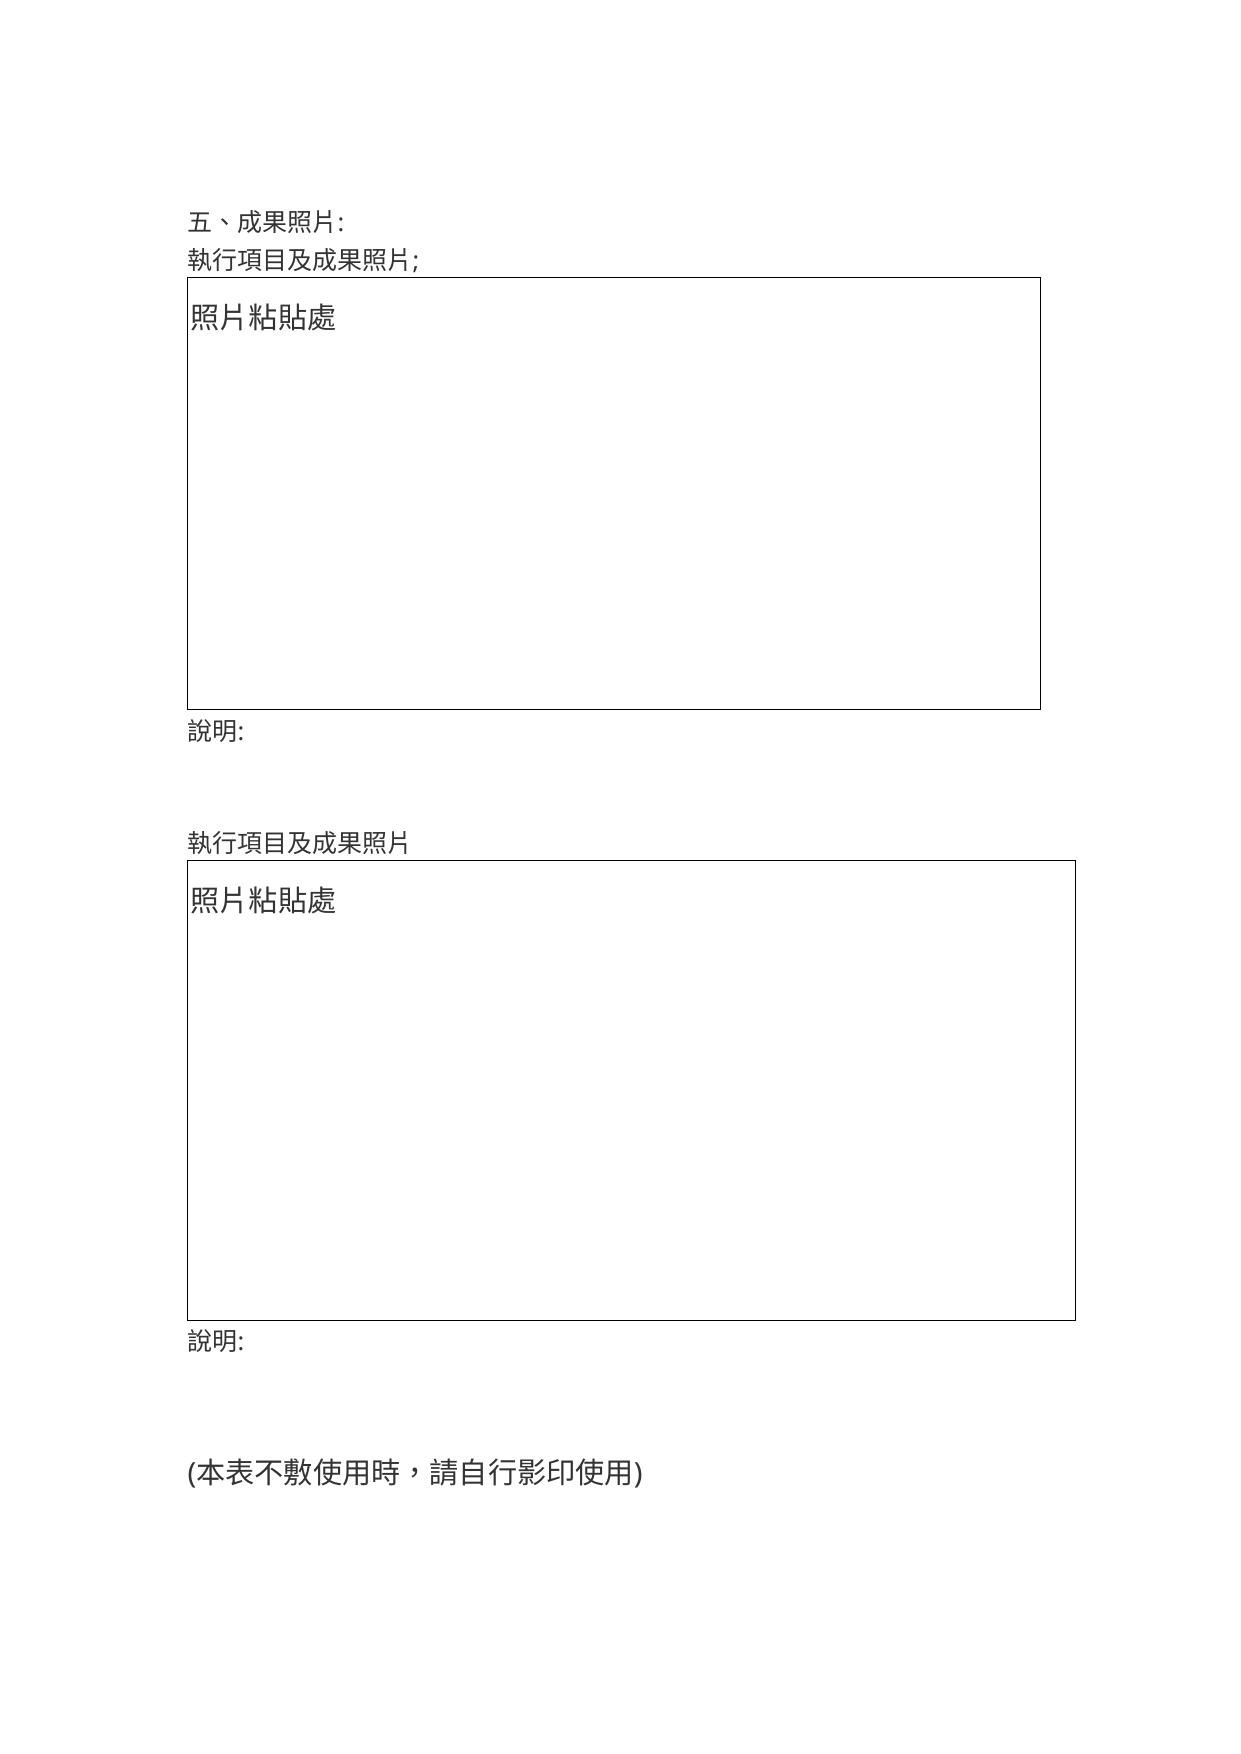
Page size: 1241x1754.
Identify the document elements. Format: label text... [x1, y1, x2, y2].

text 說明: [187, 1321, 1053, 1358]
text 五、成果照片: [187, 202, 1053, 239]
table_header 照片粘貼處 [188, 861, 1075, 1320]
text 執行項目及成果照片; [187, 239, 1053, 277]
text (本表不敷使用時，請自行影印使用) [187, 1433, 1053, 1508]
text 說明: [187, 710, 1053, 748]
table_header 照片粘貼處 [188, 278, 1040, 709]
text 執行項目及成果照片 [187, 823, 1053, 860]
